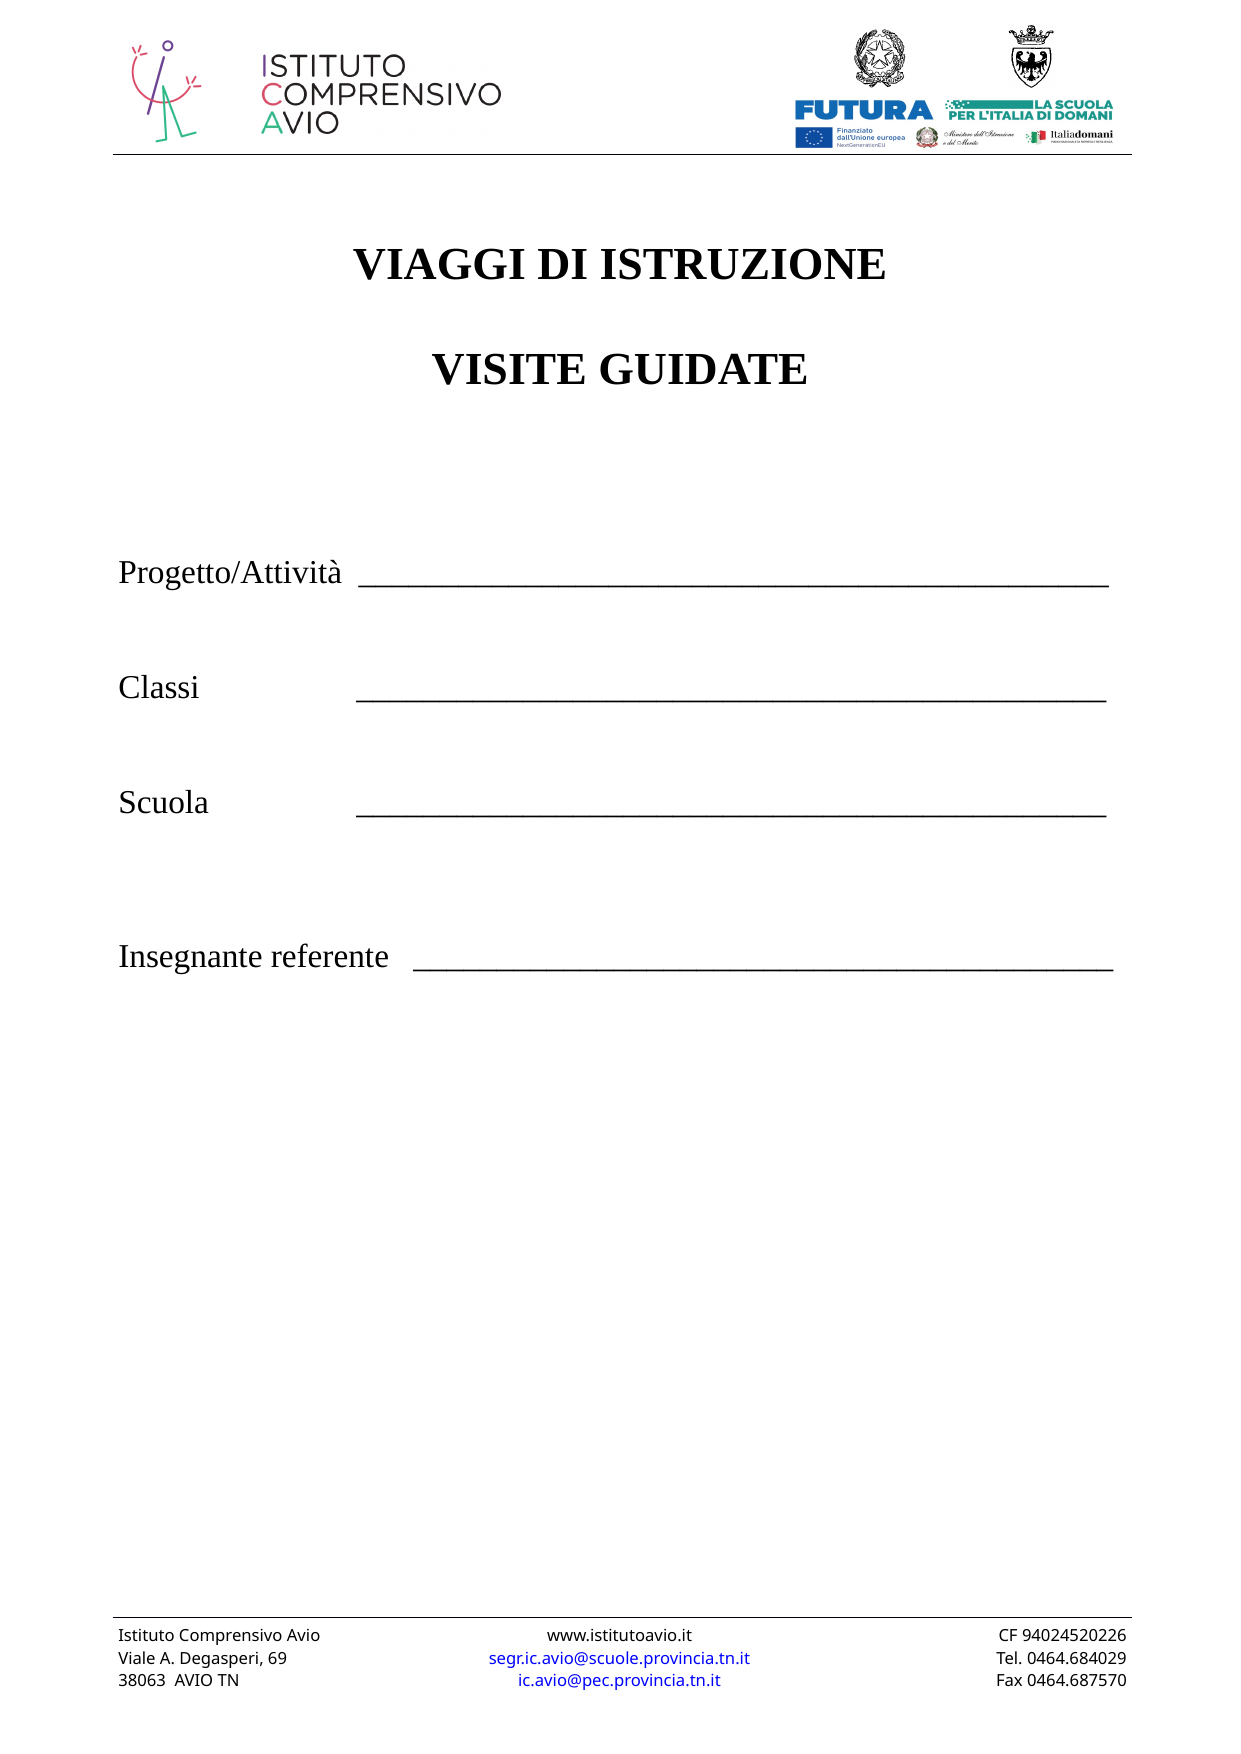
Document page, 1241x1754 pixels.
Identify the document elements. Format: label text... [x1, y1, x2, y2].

text Insegnante referente __________________________________________ [118, 936, 1122, 974]
picture [1007, 23, 1055, 90]
text VISITE GUIDATE [118, 342, 1122, 394]
text Progetto/Attività _____________________________________________ [118, 553, 1122, 591]
picture [124, 35, 218, 148]
text Classi _____________________________________________ [118, 668, 1122, 706]
picture [234, 103, 515, 146]
text VIAGGI DI ISTRUZIONE [118, 236, 1122, 289]
picture [842, 19, 915, 98]
picture [794, 99, 1114, 150]
text Scuola _____________________________________________ [118, 783, 1122, 821]
